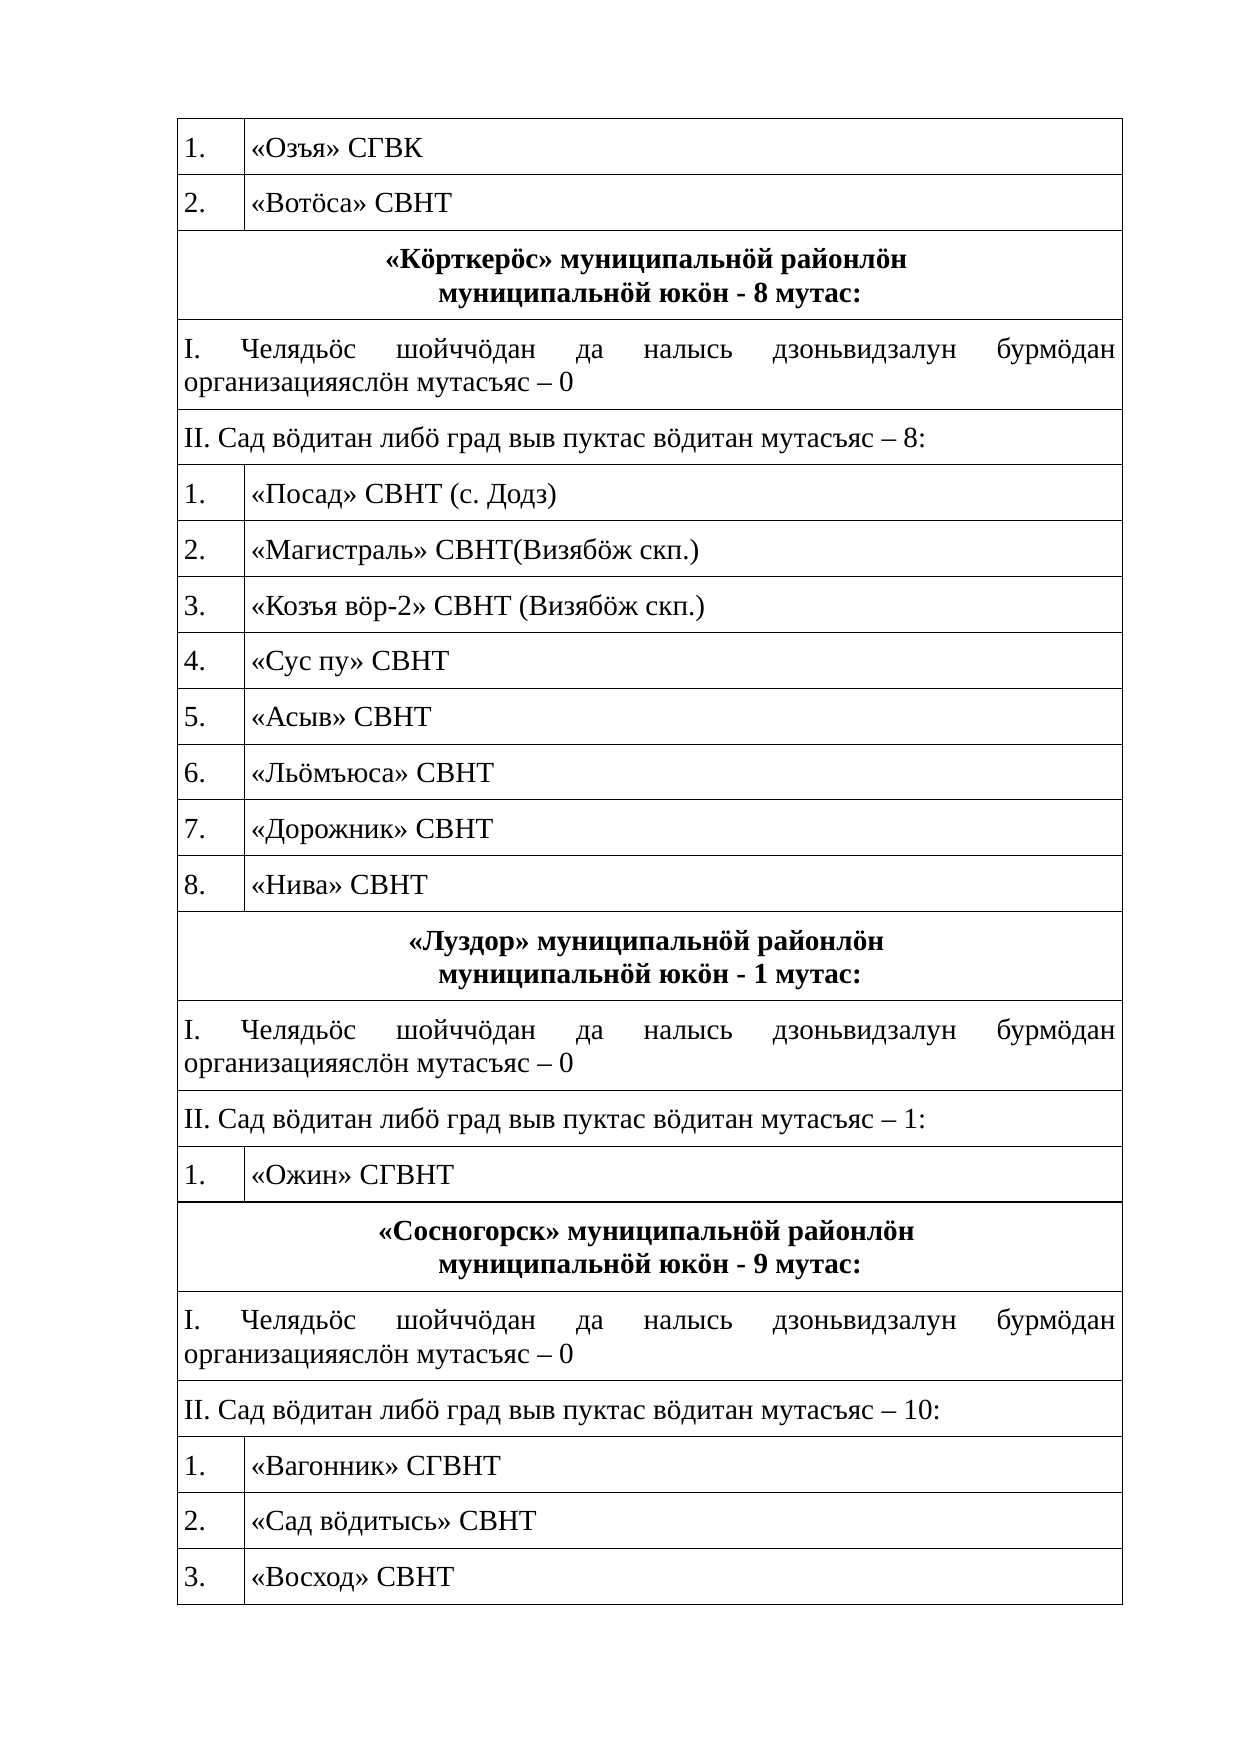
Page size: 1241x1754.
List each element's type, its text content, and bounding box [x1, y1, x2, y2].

table_cell 2. [178, 175, 244, 230]
table_cell [178, 1493, 244, 1548]
table_cell 1. [178, 119, 244, 174]
table_cell «Озъя» СГВК [245, 119, 1122, 174]
table_cell [178, 856, 244, 911]
table_cell «Льӧмъюса» СВНТ [245, 745, 1122, 799]
table_cell [178, 521, 244, 576]
table_cell «Дорожник» СВНТ [245, 800, 1122, 855]
table_cell [178, 800, 244, 855]
table_cell «Восход» СВНТ [245, 1549, 1122, 1603]
table_cell «Сус пу» СВНТ [245, 633, 1122, 688]
table_cell І. Челядьӧс шойччӧдан да налысь дзоньвидзалун бурмӧдан организацияяслӧн мутасъяс – 0 [178, 320, 1122, 408]
table_cell «Сад вӧдитысь» СВНТ [245, 1493, 1122, 1548]
table_cell [178, 1549, 244, 1603]
table_cell «Магистраль» СВНТ(Визябӧж скп.) [245, 521, 1122, 576]
table_cell [178, 745, 244, 799]
table_cell «Сосногорск» муниципальнӧй районлӧн муниципальнӧй юкӧн - 9 мутас: [178, 1203, 1122, 1291]
table_cell «Ожин» СГВНТ [245, 1147, 1122, 1201]
table_cell [178, 465, 244, 520]
table_cell ІІ. Сад вӧдитан либӧ град выв пуктас вӧдитан мутасъяс – 10: [178, 1381, 1122, 1436]
table_cell І. Челядьӧс шойччӧдан да налысь дзоньвидзалун бурмӧдан организацияяслӧн мутасъяс – 0 [178, 1001, 1122, 1090]
table_cell «Нива» СВНТ [245, 856, 1122, 911]
table_cell ІІ. Сад вӧдитан либӧ град выв пуктас вӧдитан мутасъяс – 8: [178, 410, 1122, 464]
table_cell «Асыв» СВНТ [245, 689, 1122, 743]
table_cell «Луздор» муниципальнӧй районлӧн муниципальнӧй юкӧн - 1 мутас: [178, 912, 1122, 1000]
table_cell [178, 1147, 244, 1201]
table_cell «Посад» СВНТ (с. Додз) [245, 465, 1122, 520]
table_cell [178, 1437, 244, 1492]
table_cell «Вотӧса» СВНТ [245, 175, 1122, 230]
table_cell [178, 577, 244, 632]
table_cell «Козъя вӧр-2» СВНТ (Визябӧж скп.) [245, 577, 1122, 632]
table_cell [178, 689, 244, 743]
table_cell «Вагонник» СГВНТ [245, 1437, 1122, 1492]
table_cell «Кӧрткерӧс» муниципальнӧй районлӧн муниципальнӧй юкӧн - 8 мутас: [178, 231, 1122, 319]
table_cell [178, 633, 244, 688]
table_cell ІІ. Сад вӧдитан либӧ град выв пуктас вӧдитан мутасъяс – 1: [178, 1091, 1122, 1146]
table_cell І. Челядьӧс шойччӧдан да налысь дзоньвидзалун бурмӧдан организацияяслӧн мутасъяс – 0 [178, 1292, 1122, 1380]
